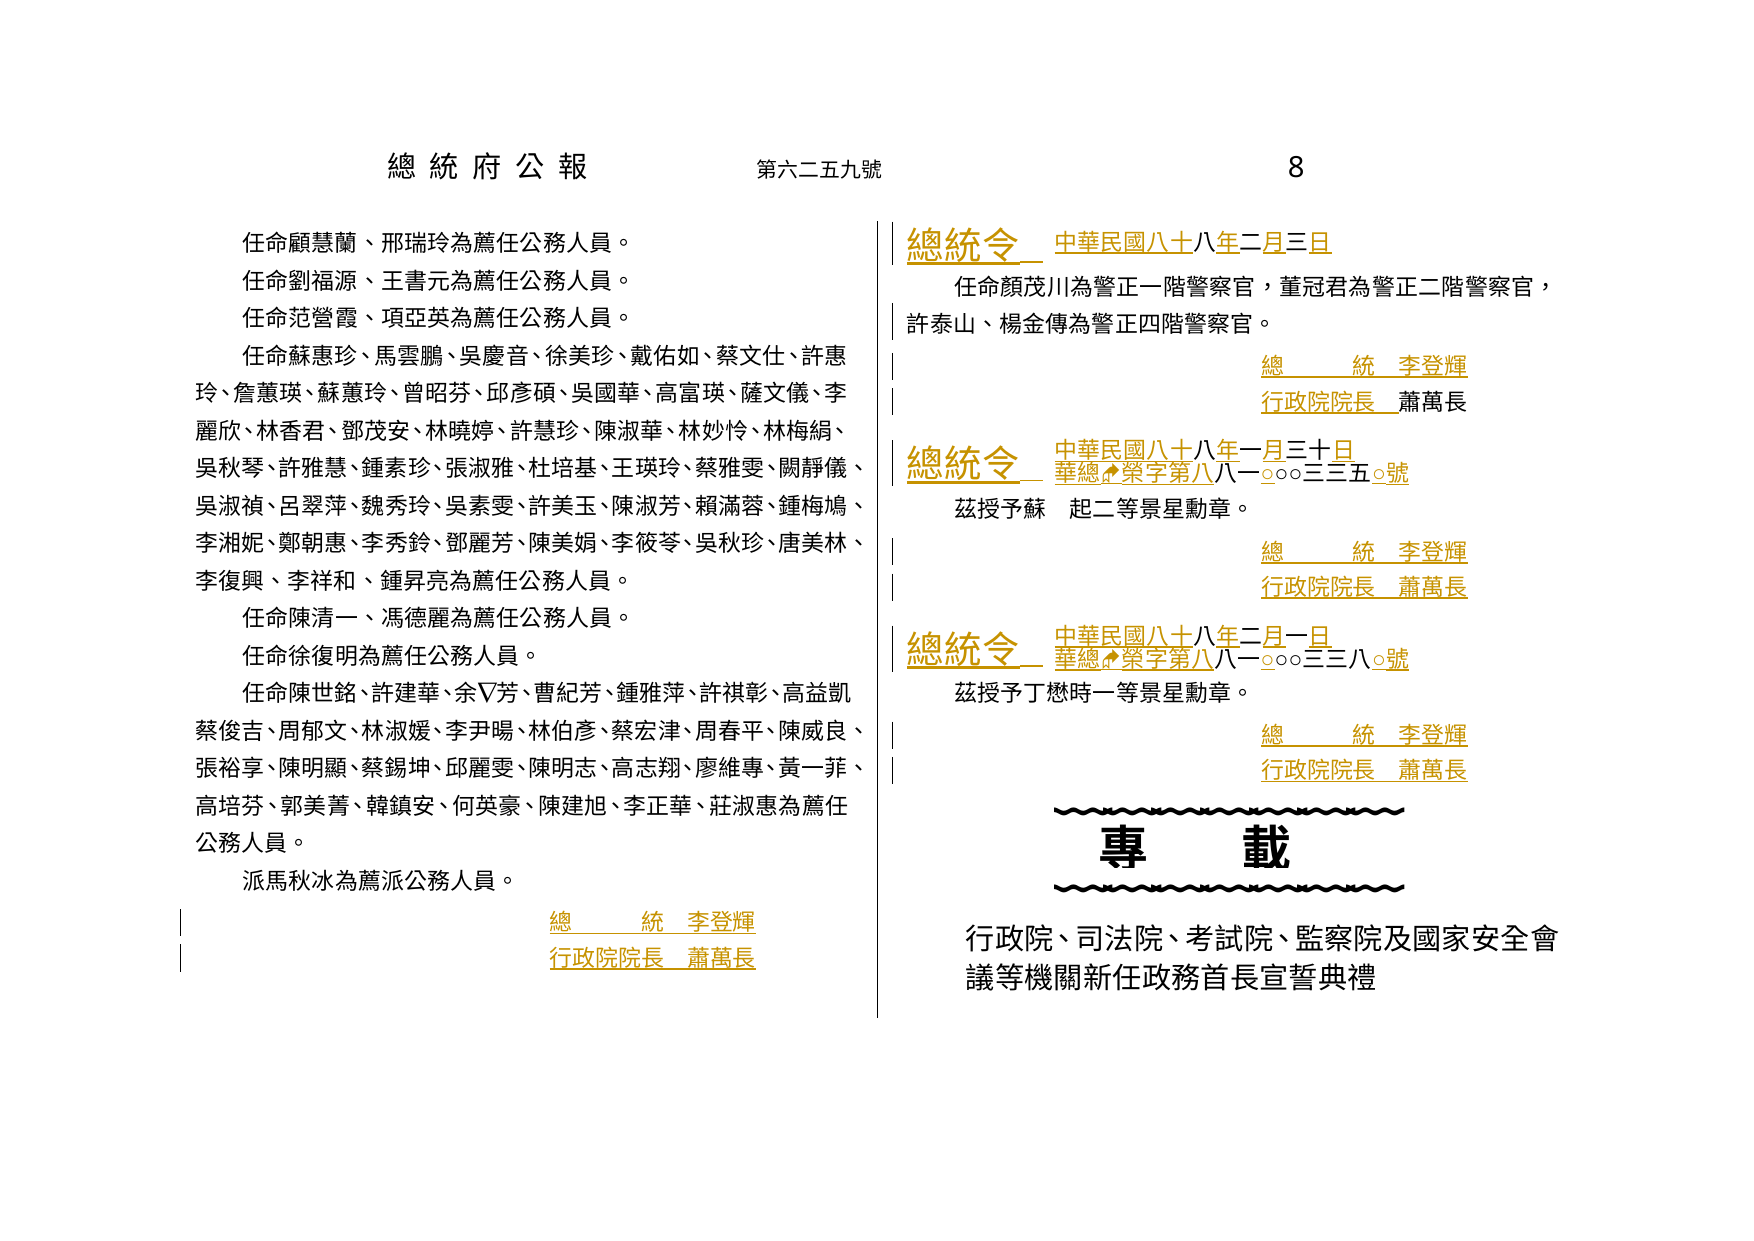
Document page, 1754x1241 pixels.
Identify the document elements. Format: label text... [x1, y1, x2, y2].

text 任命蘇惠珍、馬雲鵬、吳慶音、徐美珍、戴佑如、蔡文仕、許惠玲、詹蕙瑛、蘇蕙玲、曾昭芬、邱彥碩、吳國華、高富瑛、薩文儀、李麗欣、林香君、鄧茂安、林曉婷、許慧珍、陳淑華、林妙怜、林梅絹、吳秋琴、許雅慧、鍾素珍、張淑雅、杜培基、王瑛玲、蔡雅雯、闕靜儀、吳淑禎、呂翠萍、魏秀玲、吳素雯、許美玉、陳淑芳、賴滿蓉、鍾梅鳩、李湘妮、鄭朝惠、李秀鈴、鄧麗芳、陳美娟、李筱苓、吳秋珍、唐美林、李復興、李祥和、鍾昇亮為薦任公務人員。 [195, 334, 847, 597]
text 任命徐復明為薦任公務人員。 [195, 634, 847, 672]
text 任命陳清一、馮德麗為薦任公務人員。 [195, 597, 847, 634]
text 茲授予蘇 起二等景星勳章。 [907, 486, 1559, 526]
text 任命顏茂川為警正一階警察官，董冠君為警正二階警察官，許泰山、楊金傳為警正四階警察官。 [907, 265, 1559, 340]
table_header ﹏﹏﹏﹏﹏﹏﹏ [1051, 784, 1564, 809]
text 任命范營霞、項亞英為薦任公務人員。 [195, 297, 847, 334]
table_cell ﹏﹏﹏﹏﹏﹏﹏ [1051, 868, 1564, 917]
text 行政院院長 蕭萬長 [195, 944, 847, 972]
text 總 統 李登輝 [907, 722, 1559, 749]
table_header 總統令 [904, 222, 1051, 265]
table_cell [904, 868, 1051, 917]
text 行政院院長 蕭萬長 [907, 757, 1559, 784]
table_header 總統令 [904, 440, 1051, 486]
text 任命劉福源、王書元為薦任公務人員。 [195, 259, 847, 297]
table_header 中華民國八十八年一月三十日 華總榮字第八八一○○○三三五○號 [1051, 440, 1564, 486]
table_header 總統令 [904, 626, 1051, 672]
text 茲授予丁懋時一等景星勳章。 [907, 672, 1559, 709]
text 任命顧慧蘭、邢瑞玲為薦任公務人員。 [195, 222, 847, 259]
text 總 統 李登輝 [195, 909, 847, 936]
table_cell [904, 809, 1051, 867]
text 派馬秋冰為薦派公務人員。 [195, 859, 847, 897]
text 總 統 李登輝 [907, 353, 1559, 380]
text 總 統 李登輝 [907, 538, 1559, 565]
text 行政院院長 蕭萬長 [907, 574, 1559, 601]
text 行政院院長 蕭萬長 [907, 388, 1559, 415]
table_header 中華民國八十八年二月一日 華總榮字第八八一○○○三三八○號 [1051, 626, 1564, 672]
table_cell 專載 [1051, 809, 1564, 867]
table_header 中華民國八十八年二月三日 [1051, 222, 1564, 265]
text 任命陳世銘、許建華、余芳、曹紀芳、鍾雅萍、許祺彰、高益凱、蔡俊吉、周郁文、林淑媛、李尹暘、林伯彥、蔡宏津、周春平、陳威良、張裕享、陳明顯、蔡錫坤、邱麗雯、陳明志、高志翔、廖維專、黃一菲、高培芬、郭美菁、韓鎮安、何英豪、陳建旭、李正華、莊淑惠為薦任公務人員。 [195, 672, 847, 859]
table_header [904, 784, 1051, 809]
text 行政院、司法院、考試院、監察院及國家安全會議等機關新任政務首長宣誓典禮 [966, 917, 1559, 997]
